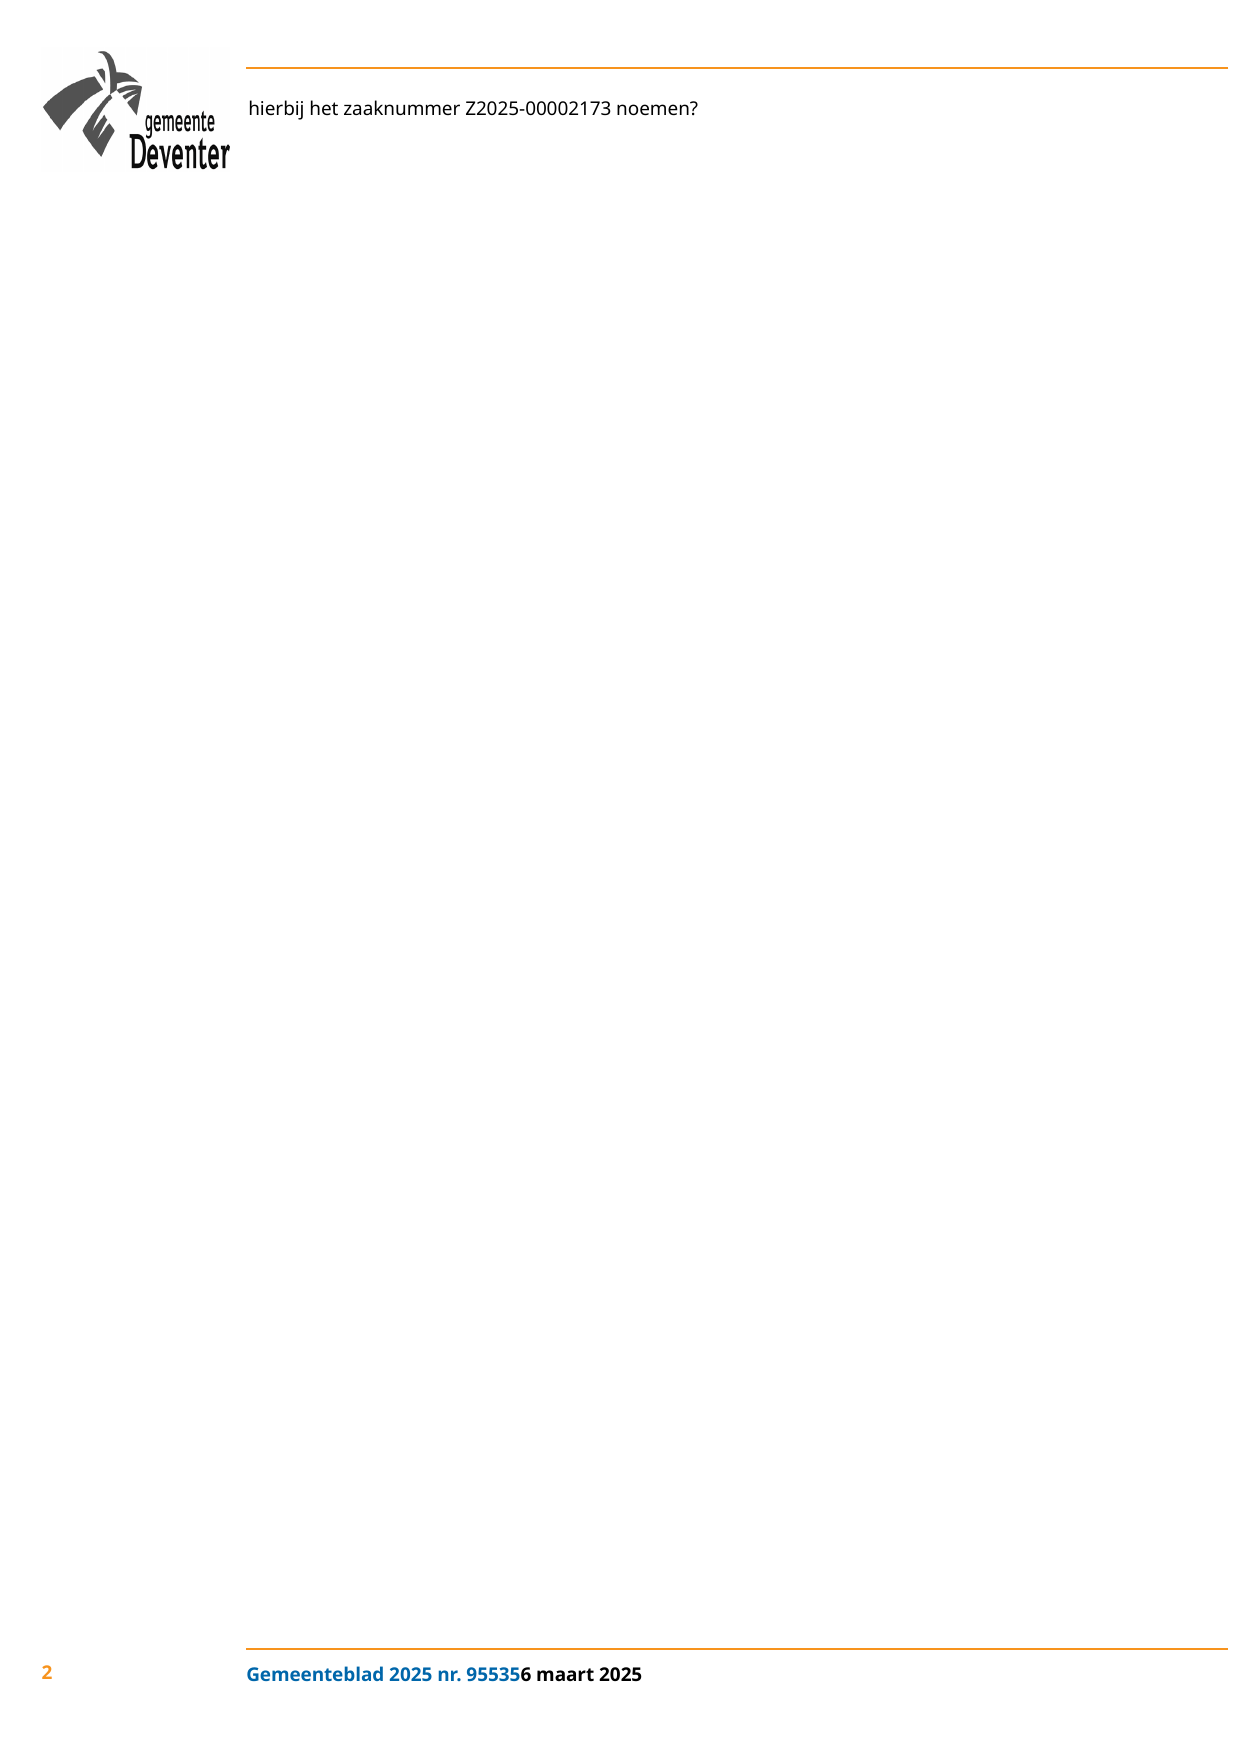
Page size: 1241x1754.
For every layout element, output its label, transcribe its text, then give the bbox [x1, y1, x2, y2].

picture [41, 47, 231, 172]
text hierbij het zaaknummer Z2025-00002173 noemen? [248, 95, 1152, 121]
